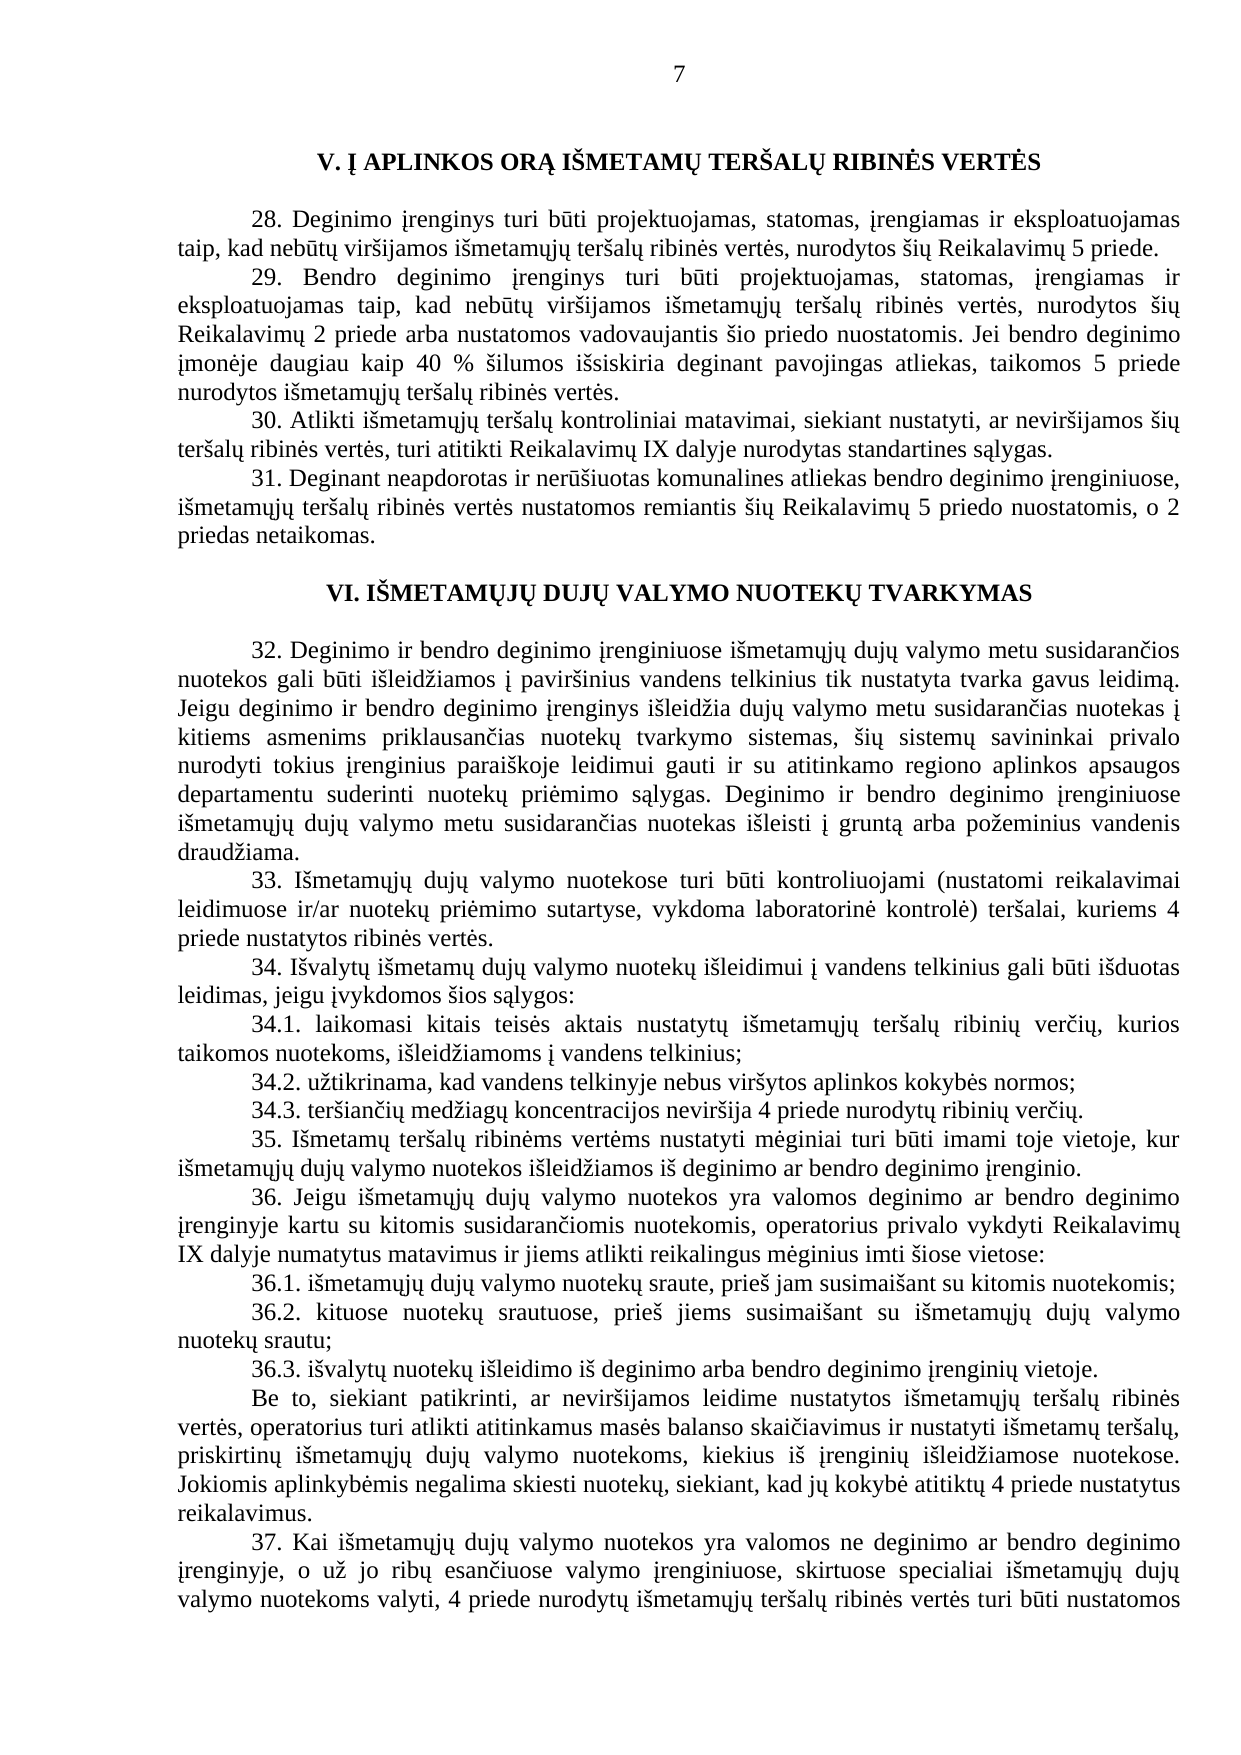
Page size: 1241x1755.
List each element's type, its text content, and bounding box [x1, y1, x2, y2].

text 33. Išmetamųjų dujų valymo nuotekose turi būti kontroliuojami (nustatomi reikalavimai leidimuose ir/ar nuotekų priėmimo sutartyse, vykdoma laboratorinė kontrolė) teršalai, kuriems 4 priede nustatytos ribinės vertės. [177, 866, 1181, 952]
text 35. Išmetamų teršalų ribinėms vertėms nustatyti mėginiai turi būti imami toje vietoje, kur išmetamųjų dujų valymo nuotekos išleidžiamos iš deginimo ar bendro deginimo įrenginio. [177, 1124, 1181, 1182]
text 37. Kai išmetamųjų dujų valymo nuotekos yra valomos ne deginimo ar bendro deginimo įrenginyje, o už jo ribų esančiuose valymo įrenginiuose, skirtuose specialiai išmetamųjų dujų valymo nuotekoms valyti, 4 priede nurodytų išmetamųjų teršalų ribinės vertės turi būti nustatomos [177, 1527, 1181, 1613]
text 36.2. kituose nuotekų srautuose, prieš jiems susimaišant su išmetamųjų dujų valymo nuotekų srautu; [177, 1297, 1181, 1354]
text 29. Bendro deginimo įrenginys turi būti projektuojamas, statomas, įrengiamas ir eksploatuojamas taip, kad nebūtų viršijamos išmetamųjų teršalų ribinės vertės, nurodytos šių Reikalavimų 2 priede arba nustatomos vadovaujantis šio priedo nuostatomis. Jei bendro deginimo įmonėje daugiau kaip 40 % šilumos išsiskiria deginant pavojingas atliekas, taikomos 5 priede nurodytos išmetamųjų teršalų ribinės vertės. [177, 262, 1181, 406]
text 34.2. užtikrinama, kad vandens telkinyje nebus viršytos aplinkos kokybės normos; [177, 1067, 1181, 1096]
text VI. IŠMETAMŲJŲ DUJŲ VALYMO NUOTEKŲ TVARKYMAS [177, 578, 1181, 607]
text 34.3. teršiančių medžiagų koncentracijos neviršija 4 priede nurodytų ribinių verčių. [177, 1096, 1181, 1124]
text 34. Išvalytų išmetamų dujų valymo nuotekų išleidimui į vandens telkinius gali būti išduotas leidimas, jeigu įvykdomos šios sąlygos: [177, 952, 1181, 1009]
text 34.1. laikomasi kitais teisės aktais nustatytų išmetamųjų teršalų ribinių verčių, kurios taikomos nuotekoms, išleidžiamoms į vandens telkinius; [177, 1009, 1181, 1067]
text 36. Jeigu išmetamųjų dujų valymo nuotekos yra valomos deginimo ar bendro deginimo įrenginyje kartu su kitomis susidarančiomis nuotekomis, operatorius privalo vykdyti Reikalavimų IX dalyje numatytus matavimus ir jiems atlikti reikalingus mėginius imti šiose vietose: [177, 1182, 1181, 1268]
text 32. Deginimo ir bendro deginimo įrenginiuose išmetamųjų dujų valymo metu susidarančios nuotekos gali būti išleidžiamos į paviršinius vandens telkinius tik nustatyta tvarka gavus leidimą. Jeigu deginimo ir bendro deginimo įrenginys išleidžia dujų valymo metu susidarančias nuotekas į kitiems asmenims priklausančias nuotekų tvarkymo sistemas, šių sistemų savininkai privalo nurodyti tokius įrenginius paraiškoje leidimui gauti ir su atitinkamo regiono aplinkos apsaugos departamentu suderinti nuotekų priėmimo sąlygas. Deginimo ir bendro deginimo įrenginiuose išmetamųjų dujų valymo metu susidarančias nuotekas išleisti į gruntą arba požeminius vandenis draudžiama. [177, 636, 1181, 866]
text 30. Atlikti išmetamųjų teršalų kontroliniai matavimai, siekiant nustatyti, ar neviršijamos šių teršalų ribinės vertės, turi atitikti Reikalavimų IX dalyje nurodytas standartines sąlygas. [177, 406, 1181, 463]
text Be to, siekiant patikrinti, ar neviršijamos leidime nustatytos išmetamųjų teršalų ribinės vertės, operatorius turi atlikti atitinkamus masės balanso skaičiavimus ir nustatyti išmetamų teršalų, priskirtinų išmetamųjų dujų valymo nuotekoms, kiekius iš įrenginių išleidžiamose nuotekose. Jokiomis aplinkybėmis negalima skiesti nuotekų, siekiant, kad jų kokybė atitiktų 4 priede nustatytus reikalavimus. [177, 1383, 1181, 1527]
text 31. Deginant neapdorotas ir nerūšiuotas komunalines atliekas bendro deginimo įrenginiuose, išmetamųjų teršalų ribinės vertės nustatomos remiantis šių Reikalavimų 5 priedo nuostatomis, o 2 priedas netaikomas. [177, 463, 1181, 549]
text 28. Deginimo įrenginys turi būti projektuojamas, statomas, įrengiamas ir eksploatuojamas taip, kad nebūtų viršijamos išmetamųjų teršalų ribinės vertės, nurodytos šių Reikalavimų 5 priede. [177, 204, 1181, 262]
text 36.3. išvalytų nuotekų išleidimo iš deginimo arba bendro deginimo įrenginių vietoje. [177, 1354, 1181, 1383]
text V. Į APLINKOS ORĄ IŠMETAMŲ TERŠALŲ RIBINĖS VERTĖS [177, 147, 1181, 176]
text 36.1. išmetamųjų dujų valymo nuotekų sraute, prieš jam susimaišant su kitomis nuotekomis; [177, 1268, 1181, 1297]
